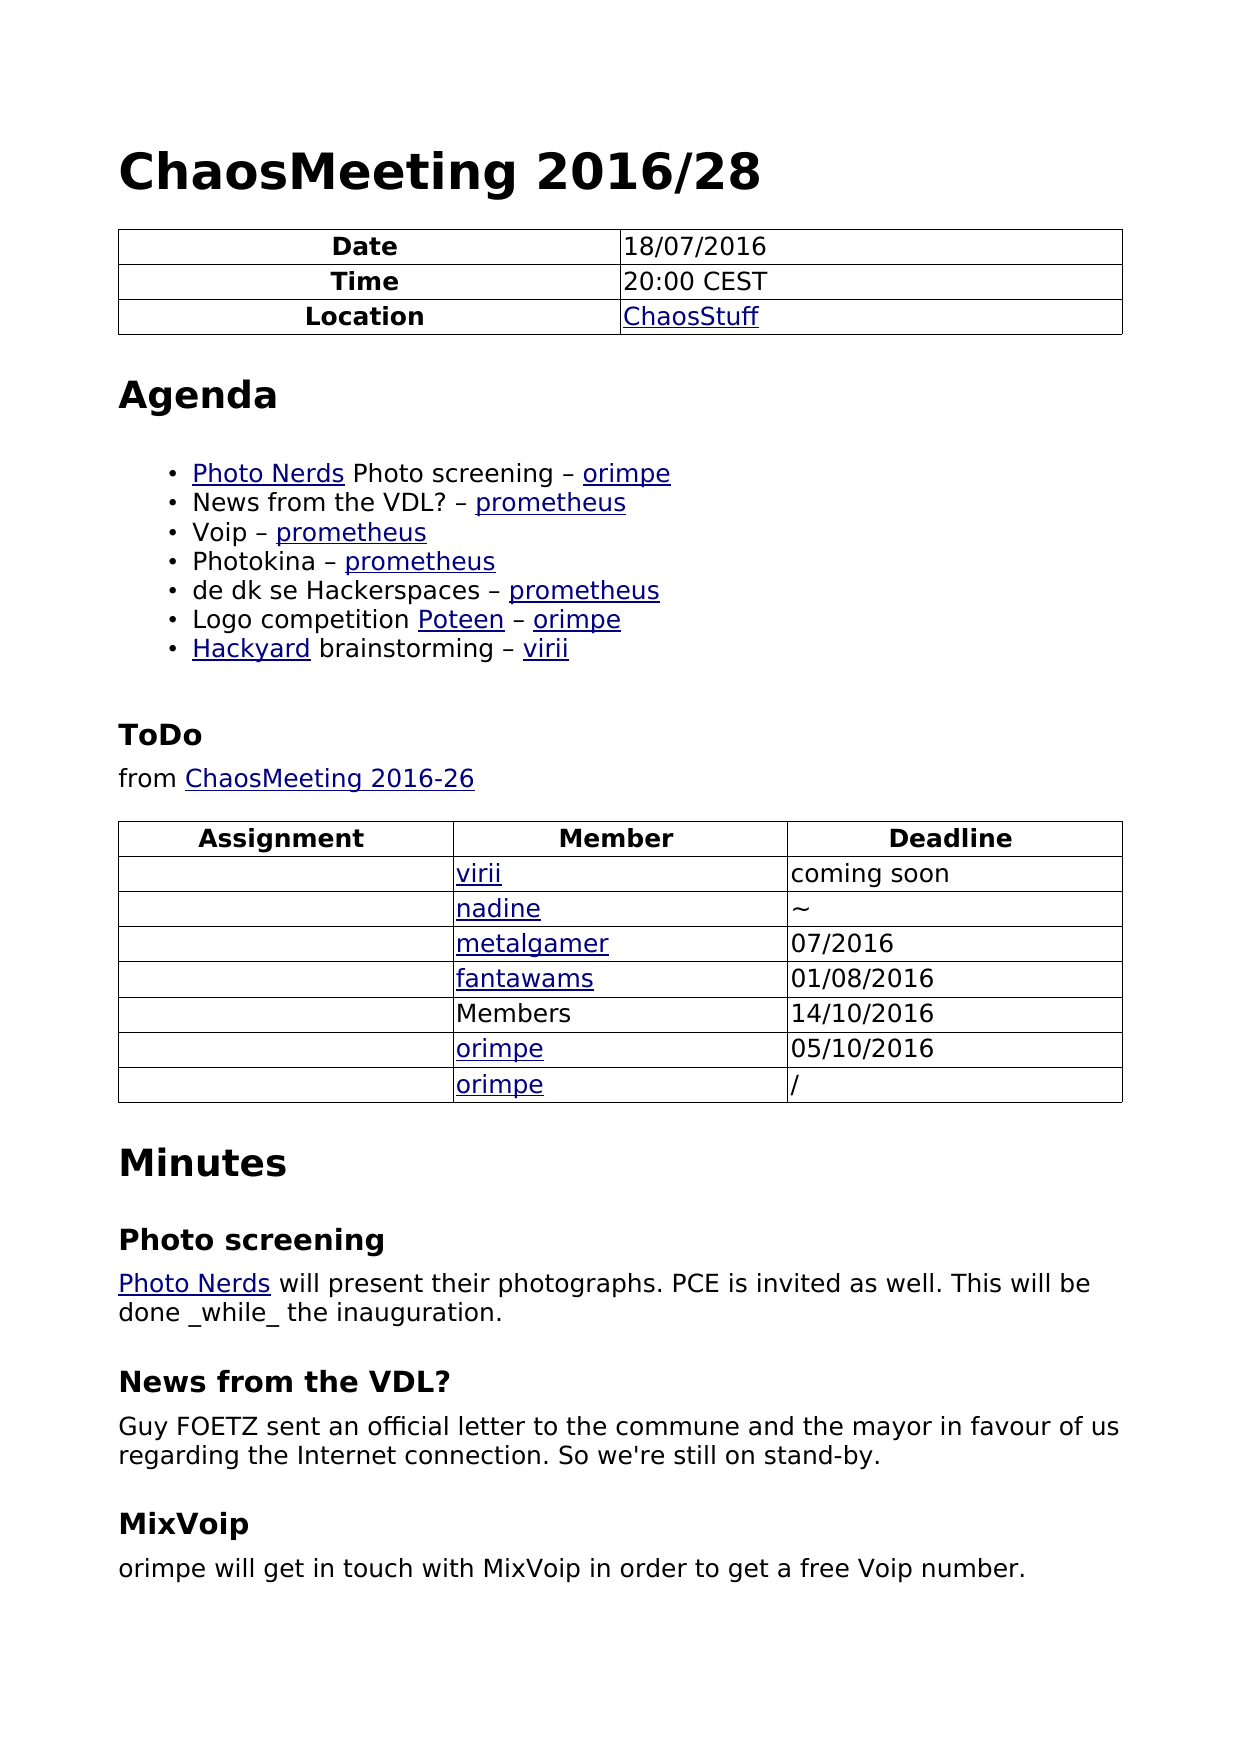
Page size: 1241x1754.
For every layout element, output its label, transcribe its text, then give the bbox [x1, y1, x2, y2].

table_cell coming soon [788, 857, 1122, 891]
list de dk se Hackerspaces – prometheus [177, 576, 1122, 605]
table_cell [119, 962, 453, 997]
table_header Date [119, 230, 620, 264]
table_cell ChaosStuff [621, 300, 1122, 334]
subtitle Minutes [118, 1142, 1122, 1185]
list Voip – prometheus [177, 518, 1122, 547]
table_cell [119, 1068, 453, 1102]
list Hackyard brainstorming – virii [177, 634, 1122, 664]
table_cell Members [454, 998, 787, 1032]
subtitle News from the VDL? [118, 1365, 1122, 1399]
list Photokina – prometheus [177, 547, 1122, 576]
table_cell fantawams [454, 962, 787, 997]
table_cell 05/10/2016 [788, 1033, 1122, 1067]
table_cell ~ [788, 892, 1122, 926]
text Guy FOETZ sent an official letter to the commune and the mayor in favour of us regarding the Internet connection. So we're still on stand-by. [118, 1412, 1122, 1470]
table_cell [119, 998, 453, 1032]
subtitle Agenda [118, 374, 1122, 417]
table_cell 20:00 CEST [621, 265, 1122, 299]
table_cell / [788, 1068, 1122, 1102]
table_cell [119, 927, 453, 961]
table_cell 07/2016 [788, 927, 1122, 961]
table_cell nadine [454, 892, 787, 926]
table_cell Location [119, 300, 620, 334]
table_cell metalgamer [454, 927, 787, 961]
table_header Deadline [788, 822, 1122, 856]
subtitle ChaosMeeting 2016/28 [118, 143, 1122, 201]
table_header Member [454, 822, 787, 856]
table_header Assignment [119, 822, 453, 856]
table_cell [119, 892, 453, 926]
table_cell Time [119, 265, 620, 299]
table_cell orimpe [454, 1068, 787, 1102]
table_cell virii [454, 857, 787, 891]
text from ChaosMeeting 2016-26 [118, 764, 1122, 794]
table_cell [119, 1033, 453, 1067]
table_cell orimpe [454, 1033, 787, 1067]
text orimpe will get in touch with MixVoip in order to get a free Voip number. [118, 1554, 1122, 1583]
list News from the VDL? – prometheus [177, 489, 1122, 518]
list Photo Nerds Photo screening – orimpe [177, 459, 1122, 489]
subtitle ToDo [118, 718, 1122, 752]
table_cell [119, 857, 453, 891]
subtitle MixVoip [118, 1507, 1122, 1541]
subtitle Photo screening [118, 1223, 1122, 1257]
table_cell 01/08/2016 [788, 962, 1122, 997]
table_cell 14/10/2016 [788, 998, 1122, 1032]
table_header 18/07/2016 [621, 230, 1122, 264]
text Photo Nerds will present their photographs. PCE is invited as well. This will be done _while_ the inauguration. [118, 1269, 1122, 1328]
list Logo competition Poteen – orimpe [177, 605, 1122, 634]
